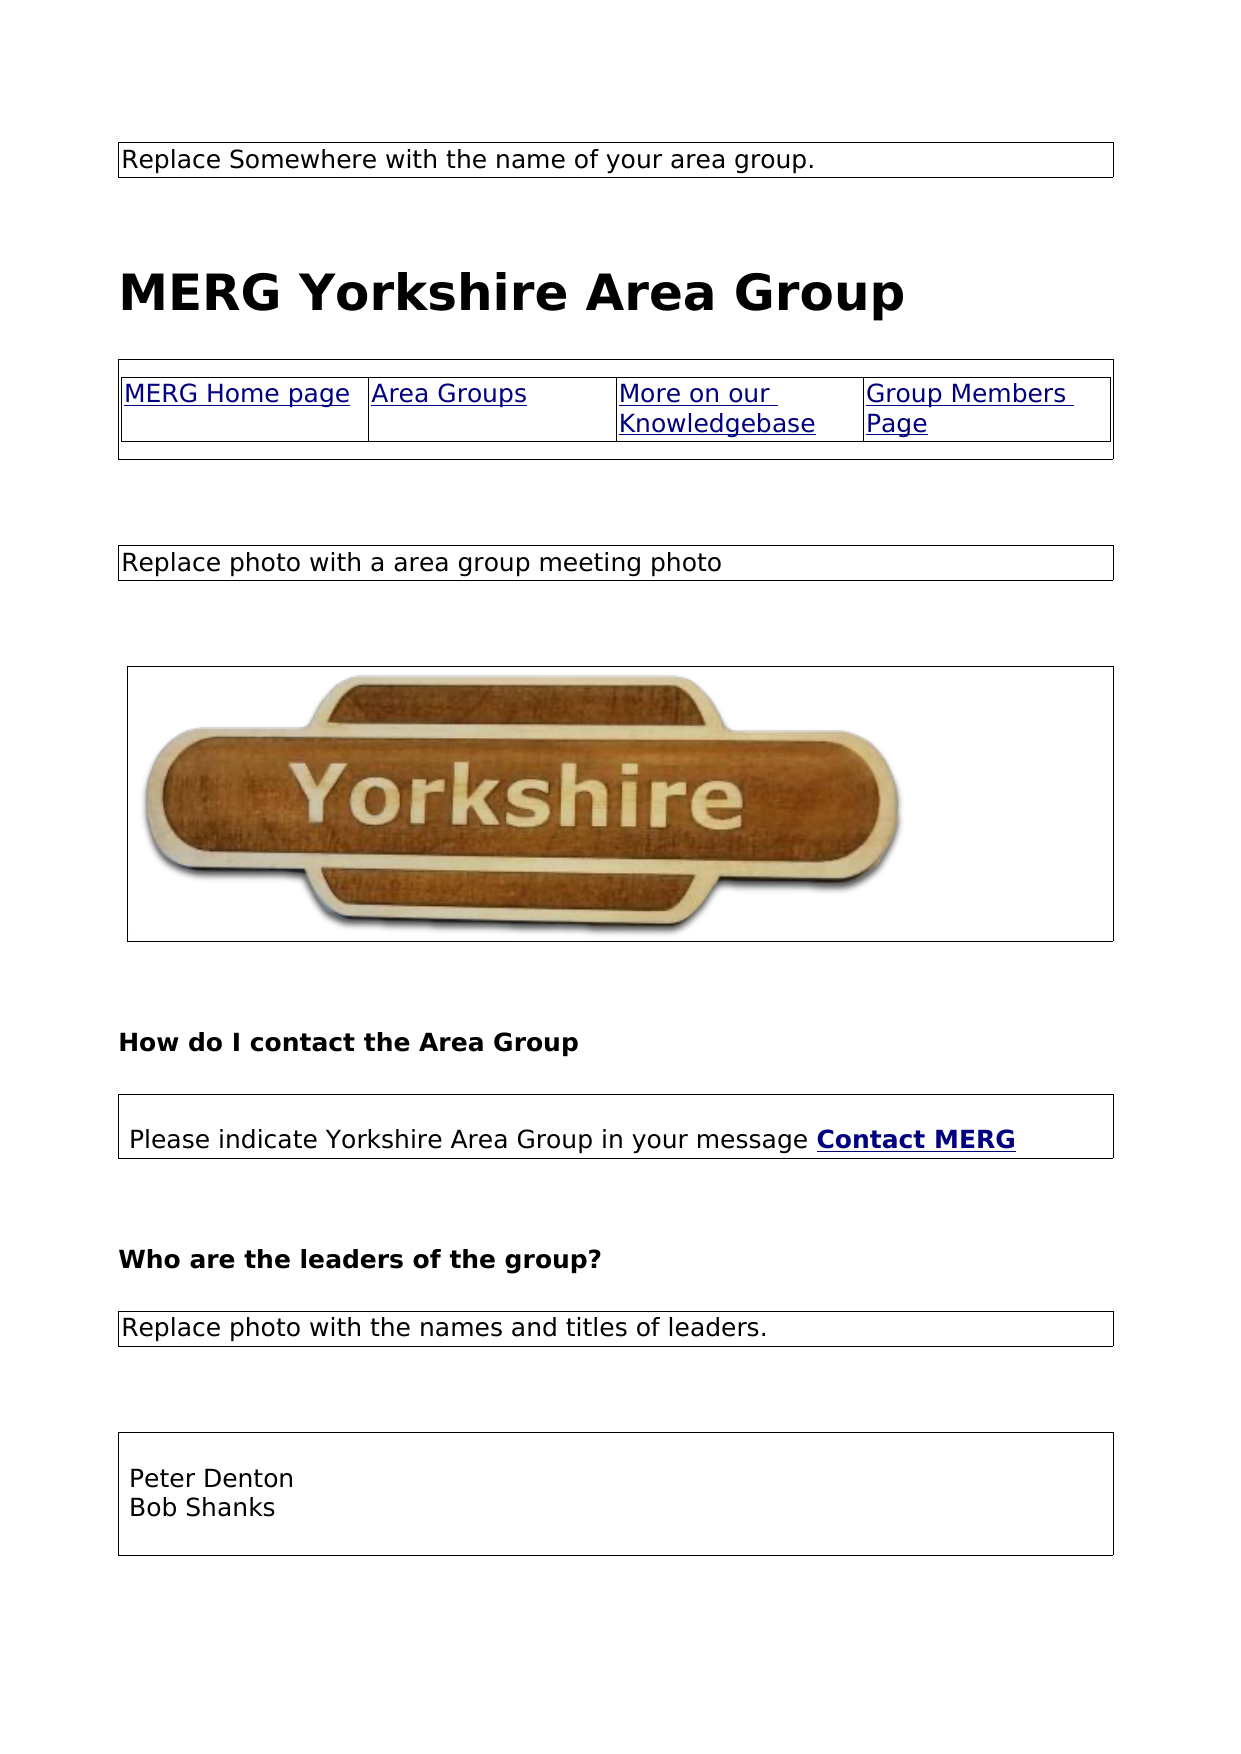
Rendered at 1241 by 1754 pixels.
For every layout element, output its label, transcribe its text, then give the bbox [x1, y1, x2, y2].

subtitle MERG Yorkshire Area Group [118, 264, 1122, 323]
table_header Replace photo with the names and titles of leaders. [119, 1312, 1113, 1346]
table_header Replace photo with a area group meeting photo [119, 546, 1113, 580]
table_header Peter Denton Bob Shanks [119, 1433, 1113, 1554]
picture [129, 669, 912, 938]
subtitle How do I contact the Area Group [118, 1028, 1122, 1057]
table_header MERG Home page [122, 378, 368, 441]
table_header Group Members Page [864, 378, 1110, 441]
subtitle Who are the leaders of the group? [118, 1245, 1122, 1274]
table_header More on our Knowledgebase [617, 378, 863, 441]
table_header [128, 667, 1113, 941]
table_header Please indicate Yorkshire Area Group in your message Contact MERG [119, 1095, 1113, 1158]
table_header Replace Somewhere with the name of your area group. [119, 143, 1113, 177]
table_header Area Groups [369, 378, 616, 441]
table_header [119, 360, 1113, 459]
